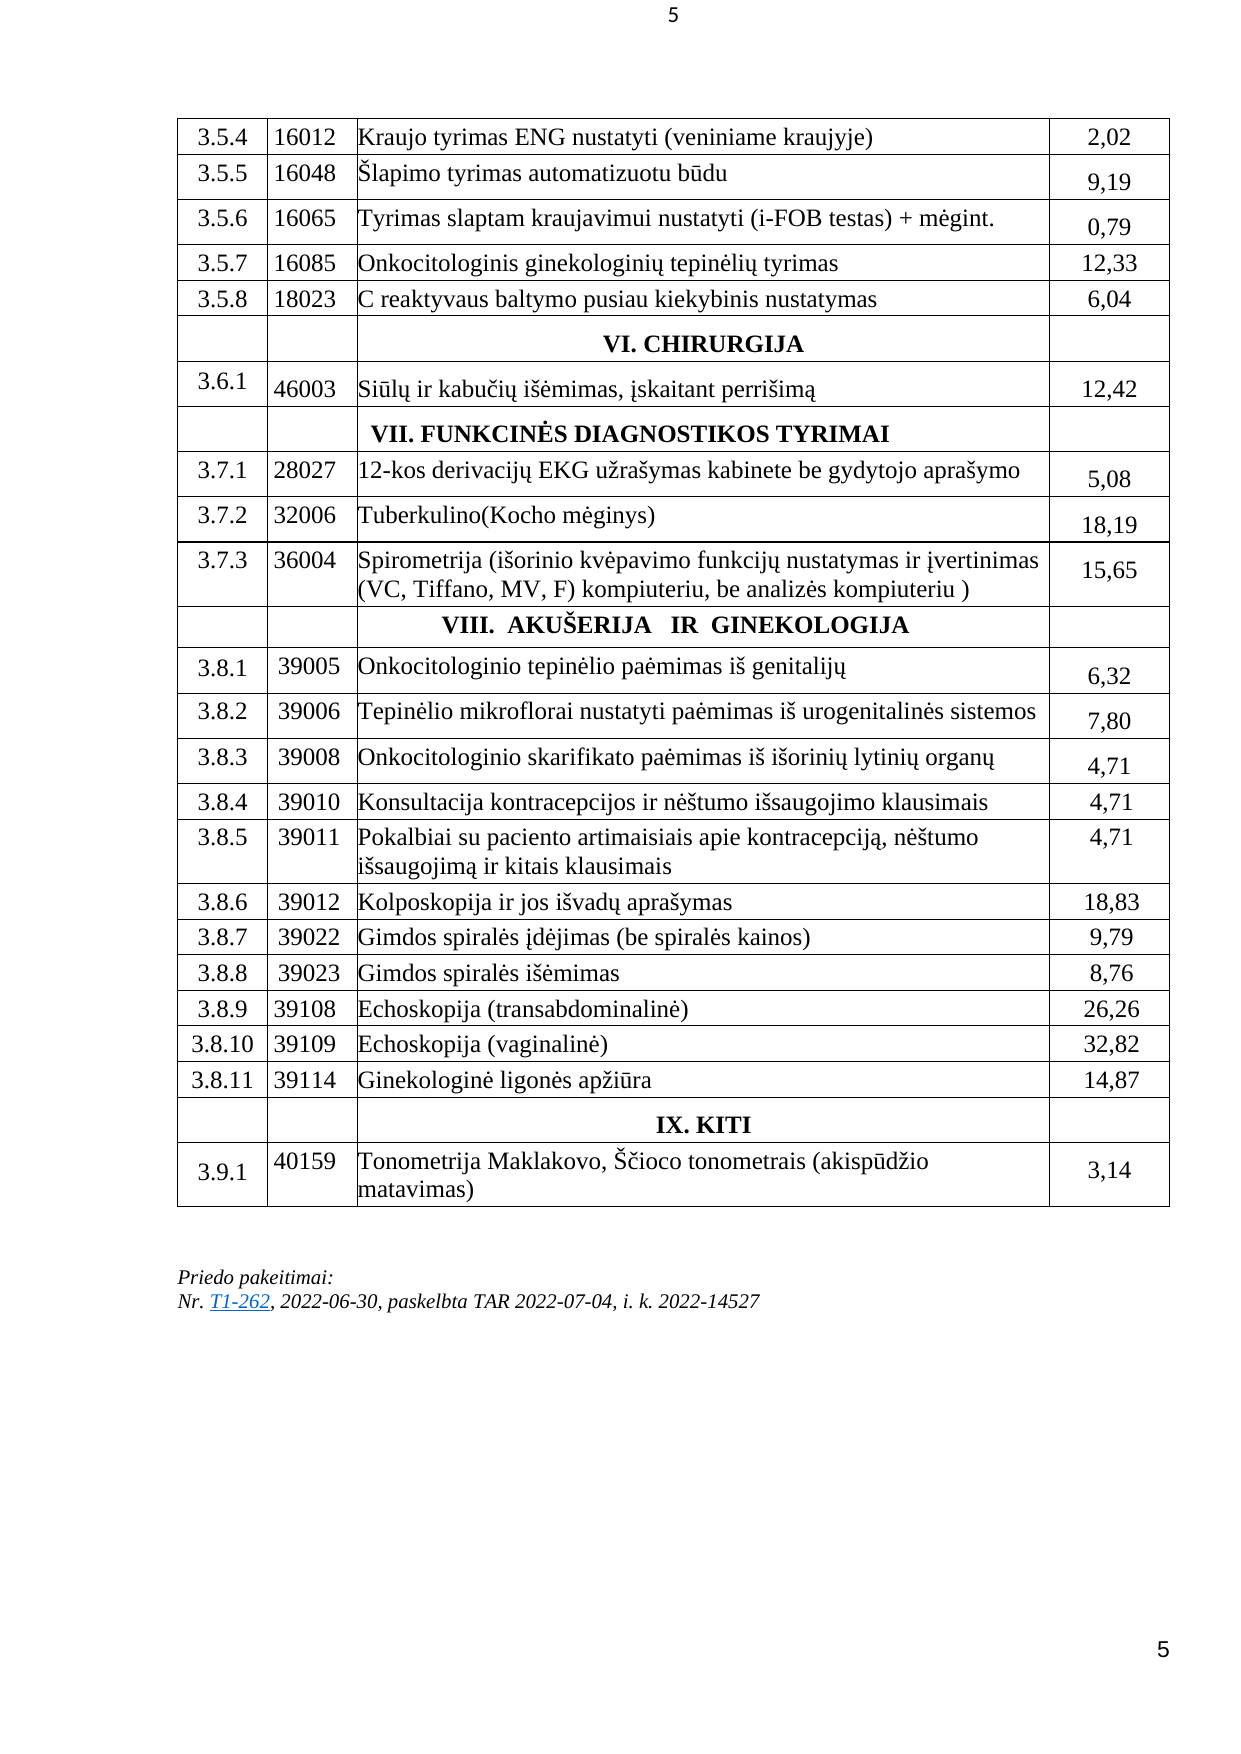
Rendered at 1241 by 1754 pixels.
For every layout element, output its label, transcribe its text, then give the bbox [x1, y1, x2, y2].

table_cell 3.8.6 [178, 884, 267, 918]
table_cell Kraujo tyrimas ENG nustatyti (veniniame kraujyje) [358, 119, 1049, 154]
table_cell 6,04 [1050, 281, 1169, 315]
table_cell 2,02 [1050, 119, 1169, 154]
table_cell VIII. AKUŠERIJA IR GINEKOLOGIJA [358, 607, 1049, 647]
table_cell 3.7.3 [178, 543, 267, 606]
table_cell Siūlų ir kabučių išėmimas, įskaitant perrišimą [358, 362, 1049, 406]
table_cell [1050, 316, 1169, 361]
table_cell 9,79 [1050, 920, 1169, 954]
table_cell 16012 [268, 119, 357, 154]
table_cell 3.9.1 [178, 1143, 267, 1206]
table_cell 39108 [268, 991, 357, 1025]
table_cell [1050, 1098, 1169, 1142]
table_cell 12,33 [1050, 245, 1169, 280]
table_cell 39012 [268, 884, 357, 918]
table_cell 9,19 [1050, 155, 1169, 199]
table_cell Šlapimo tyrimas automatizuotu būdu [358, 155, 1049, 199]
table_cell 16048 [268, 155, 357, 199]
table_cell Spirometrija (išorinio kvėpavimo funkcijų nustatymas ir įvertinimas (VC, Tiffano, MV, F) kompiuteriu, be analizės kompiuteriu ) [358, 543, 1049, 606]
table_cell 32,82 [1050, 1026, 1169, 1061]
table_cell 3.8.9 [178, 991, 267, 1025]
table_cell 3.5.8 [178, 281, 267, 315]
table_cell 3.7.2 [178, 497, 267, 541]
table_cell 18,19 [1050, 497, 1169, 541]
table_cell 16065 [268, 200, 357, 244]
table_cell 3.5.4 [178, 119, 267, 154]
table_cell 3.8.7 [178, 920, 267, 954]
table_cell [268, 1098, 357, 1142]
table_cell 39022 [268, 920, 357, 954]
table_cell 8,76 [1050, 955, 1169, 990]
table_cell Tyrimas slaptam kraujavimui nustatyti (i-FOB testas) + mėgint. [358, 200, 1049, 244]
table_cell C reaktyvaus baltymo pusiau kiekybinis nustatymas [358, 281, 1049, 315]
table_cell 18,83 [1050, 884, 1169, 918]
table_cell 39010 [268, 784, 357, 818]
table_cell 39023 [268, 955, 357, 990]
table_cell 3.7.1 [178, 452, 267, 496]
table_cell Tuberkulino(Kocho mėginys) [358, 497, 1049, 541]
table_cell [268, 407, 357, 451]
table_cell 5,08 [1050, 452, 1169, 496]
table_cell Gimdos spiralės išėmimas [358, 955, 1049, 990]
table_cell [1050, 407, 1169, 451]
table_cell 3.6.1 [178, 362, 267, 406]
table_cell Gimdos spiralės įdėjimas (be spiralės kainos) [358, 920, 1049, 954]
table_cell 0,79 [1050, 200, 1169, 244]
table_cell [178, 1098, 267, 1142]
text Priedo pakeitimai: [177, 1265, 1169, 1289]
table_cell 12-kos derivacijų EKG užrašymas kabinete be gydytojo aprašymo [358, 452, 1049, 496]
table_cell 28027 [268, 452, 357, 496]
table_cell VII. FUNKCINĖS DIAGNOSTIKOS TYRIMAI [358, 407, 1049, 451]
table_cell 3.5.7 [178, 245, 267, 280]
table_cell 16085 [268, 245, 357, 280]
table_cell 7,80 [1050, 694, 1169, 738]
table_cell 14,87 [1050, 1062, 1169, 1097]
table_cell 3.8.4 [178, 784, 267, 818]
table_cell 39005 [268, 648, 357, 692]
table_cell Tepinėlio mikroflorai nustatyti paėmimas iš urogenitalinės sistemos [358, 694, 1049, 738]
table_cell Pokalbiai su paciento artimaisiais apie kontracepciją, nėštumo išsaugojimą ir kitais klausimais [358, 820, 1049, 883]
table_cell 46003 [268, 362, 357, 406]
table_cell 3.5.5 [178, 155, 267, 199]
table_cell [178, 407, 267, 451]
table_cell Onkocitologinis ginekologinių tepinėlių tyrimas [358, 245, 1049, 280]
table_cell 39114 [268, 1062, 357, 1097]
table_cell 12,42 [1050, 362, 1169, 406]
table_cell [1050, 607, 1169, 647]
table_cell 40159 [268, 1143, 357, 1206]
table_cell 3.8.11 [178, 1062, 267, 1097]
text Nr. T1-262, 2022-06-30, paskelbta TAR 2022-07-04, i. k. 2022-14527 [177, 1289, 1169, 1313]
table_cell Echoskopija (transabdominalinė) [358, 991, 1049, 1025]
table_cell VI. CHIRURGIJA [358, 316, 1049, 361]
table_cell 3.8.8 [178, 955, 267, 990]
table_cell 3.8.1 [178, 648, 267, 692]
table_cell 3.8.3 [178, 739, 267, 783]
table_cell [268, 316, 357, 361]
table_cell Ginekologinė ligonės apžiūra [358, 1062, 1049, 1097]
table_cell 3.8.10 [178, 1026, 267, 1061]
table_cell 39008 [268, 739, 357, 783]
table_cell Onkocitologinio tepinėlio paėmimas iš genitalijų [358, 648, 1049, 692]
table_cell 3.8.5 [178, 820, 267, 883]
table_cell 3,14 [1050, 1143, 1169, 1206]
table_cell Echoskopija (vaginalinė) [358, 1026, 1049, 1061]
table_cell 36004 [268, 543, 357, 606]
table_cell 15,65 [1050, 543, 1169, 606]
table_cell 4,71 [1050, 820, 1169, 883]
table_cell 3.5.6 [178, 200, 267, 244]
table_cell 32006 [268, 497, 357, 541]
table_cell 6,32 [1050, 648, 1169, 692]
table_cell 39011 [268, 820, 357, 883]
table_cell Konsultacija kontracepcijos ir nėštumo išsaugojimo klausimais [358, 784, 1049, 818]
table_cell 3.8.2 [178, 694, 267, 738]
table_cell Onkocitologinio skarifikato paėmimas iš išorinių lytinių organų [358, 739, 1049, 783]
table_cell 4,71 [1050, 784, 1169, 818]
table_cell Kolposkopija ir jos išvadų aprašymas [358, 884, 1049, 918]
table_cell [178, 316, 267, 361]
table_cell 18023 [268, 281, 357, 315]
table_cell 39109 [268, 1026, 357, 1061]
table_cell Tonometrija Maklakovo, Ščioco tonometrais (akispūdžio matavimas) [358, 1143, 1049, 1206]
table_cell 39006 [268, 694, 357, 738]
table_cell [268, 607, 357, 647]
table_cell IX. KITI [358, 1098, 1049, 1142]
table_cell 4,71 [1050, 739, 1169, 783]
table_cell 26,26 [1050, 991, 1169, 1025]
table_cell [178, 607, 267, 647]
